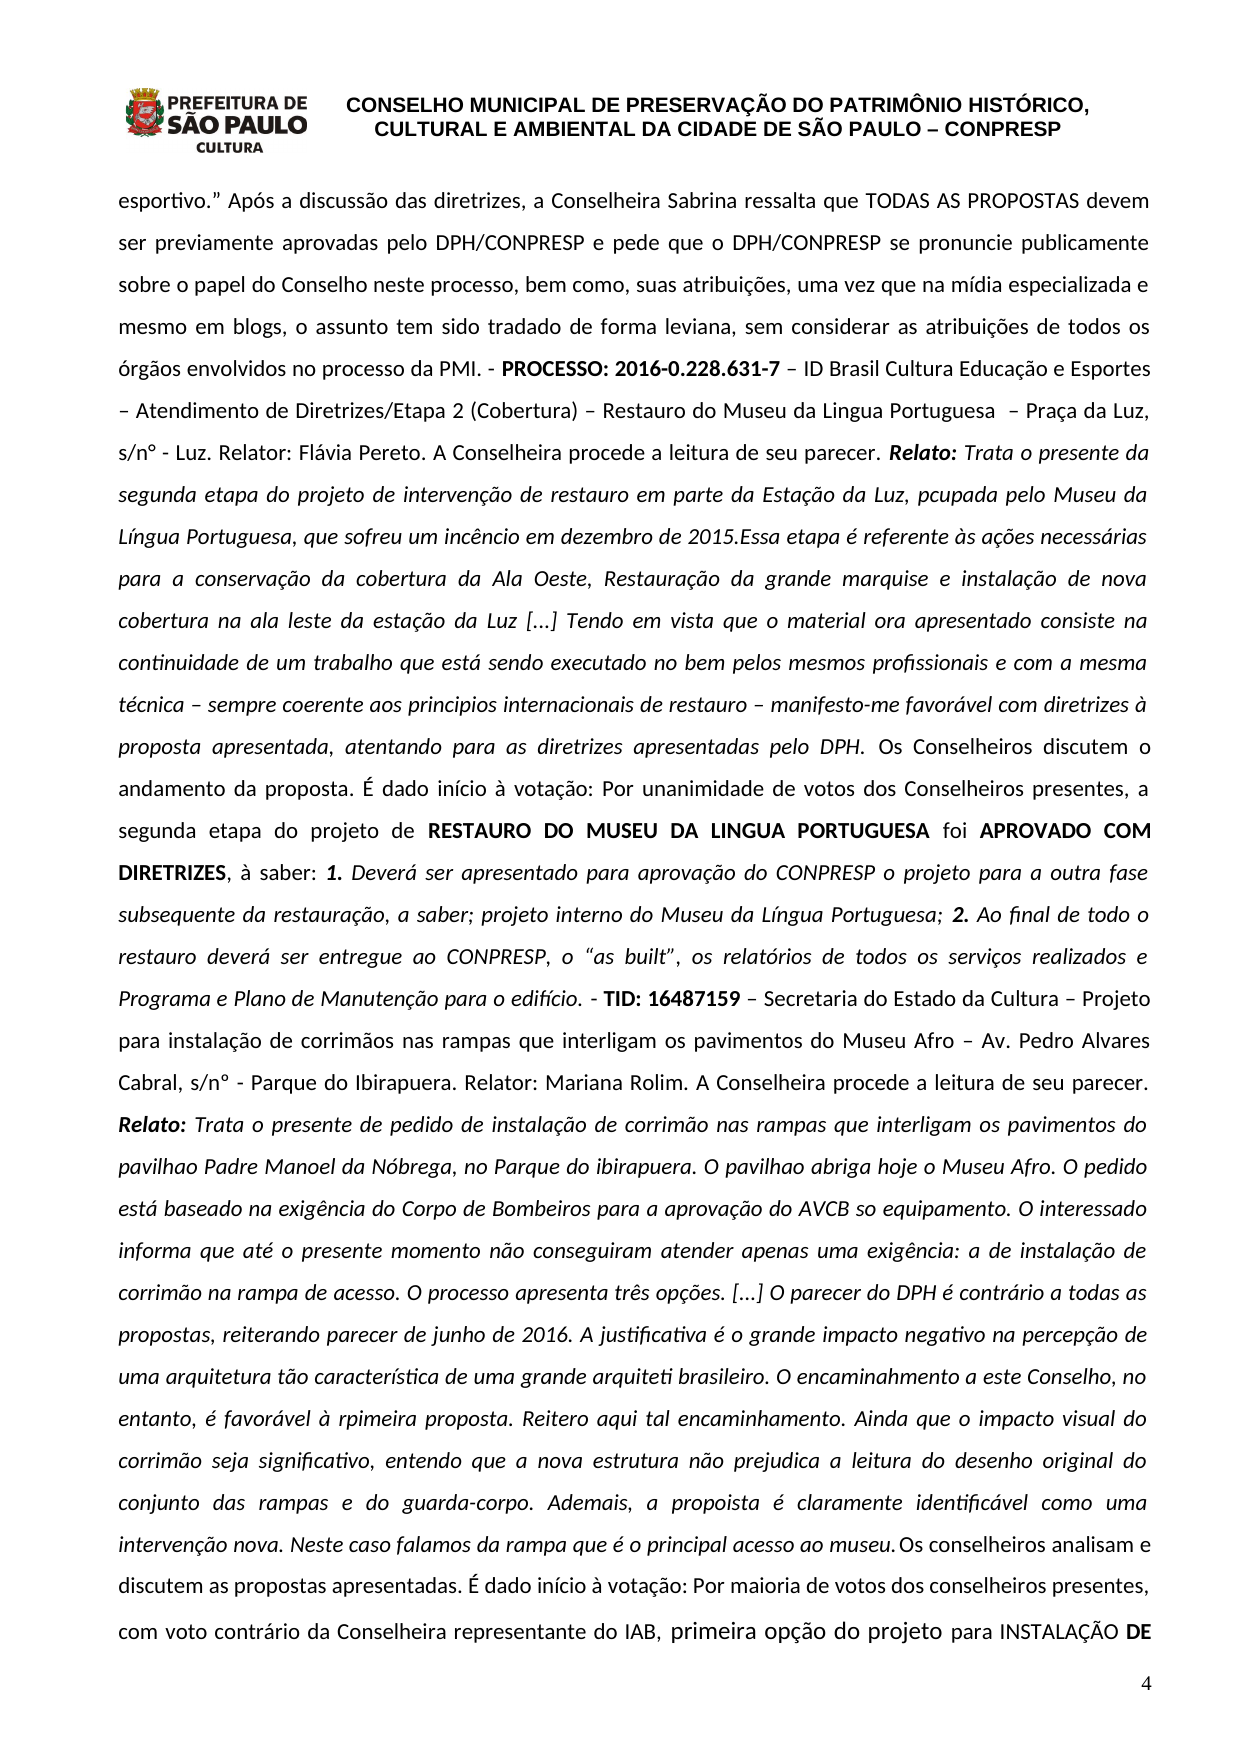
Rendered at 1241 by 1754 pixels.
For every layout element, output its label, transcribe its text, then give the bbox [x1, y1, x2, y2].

text esportivo.” Após a discussão das diretrizes, a Conselheira Sabrina ressalta que TODAS AS PROPOSTAS devem ser previamente aprovadas pelo DPH/CONPRESP e pede que o DPH/CONPRESP se pronuncie publicamente sobre o papel do Conselho neste processo, bem como, suas atribuições, uma vez que na mídia especializada e mesmo em blogs, o assunto tem sido tradado de forma leviana, sem considerar as atribuições de todos os órgãos envolvidos no processo da PMI. - PROCESSO: 2016-0.228.631-7 – ID Brasil Cultura Educação e Esportes – Atendimento de Diretrizes/Etapa 2 (Cobertura) – Restauro do Museu da Lingua Portuguesa – Praça da Luz, s/n° - Luz. Relator: Flávia Pereto. A Conselheira procede a leitura de seu parecer. Relato: Trata o presente da segunda etapa do projeto de intervenção de restauro em parte da Estação da Luz, pcupada pelo Museu da Língua Portuguesa, que sofreu um incêncio em dezembro de 2015.Essa etapa é referente às ações necessárias para a conservação da cobertura da Ala Oeste, Restauração da grande marquise e instalação de nova cobertura na ala leste da estação da Luz [...] Tendo em vista que o material ora apresentado consiste na continuidade de um trabalho que está sendo executado no bem pelos mesmos profissionais e com a mesma técnica – sempre coerente aos principios internacionais de restauro – manifesto-me favorável com diretrizes à proposta apresentada, atentando para as diretrizes apresentadas pelo DPH. Os Conselheiros discutem o andamento da proposta. É dado início à votação: Por unanimidade de votos dos Conselheiros presentes, a segunda etapa do projeto de RESTAURO DO MUSEU DA LINGUA PORTUGUESA foi APROVADO COM DIRETRIZES, à saber: 1. Deverá ser apresentado para aprovação do CONPRESP o projeto para a outra fase subsequente da restauração, a saber; projeto interno do Museu da Língua Portuguesa; 2. Ao final de todo o restauro deverá ser entregue ao CONPRESP, o “as built”, os relatórios de todos os serviços realizados e Programa e Plano de Manutenção para o edifício. - TID: 16487159 – Secretaria do Estado da Cultura – Projeto para instalação de corrimãos nas rampas que interligam os pavimentos do Museu Afro – Av. Pedro Alvares Cabral, s/nº - Parque do Ibirapuera. Relator: Mariana Rolim. A Conselheira procede a leitura de seu parecer. Relato: Trata o presente de pedido de instalação de corrimão nas rampas que interligam os pavimentos do pavilhao Padre Manoel da Nóbrega, no Parque do ibirapuera. O pavilhao abriga hoje o Museu Afro. O pedido está baseado na exigência do Corpo de Bombeiros para a aprovação do AVCB so equipamento. O interessado informa que até o presente momento não conseguiram atender apenas uma exigência: a de instalação de corrimão na rampa de acesso. O processo apresenta três opções. [...] O parecer do DPH é contrário a todas as propostas, reiterando parecer de junho de 2016. A justificativa é o grande impacto negativo na percepção de uma arquitetura tão característica de uma grande arquiteti brasileiro. O encaminahmento a este Conselho, no entanto, é favorável à rpimeira proposta. Reitero aqui tal encaminhamento. Ainda que o impacto visual do corrimão seja significativo, entendo que a nova estrutura não prejudica a leitura do desenho original do conjunto das rampas e do guarda-corpo. Ademais, a propoista é claramente identificável como uma intervenção nova. Neste caso falamos da rampa que é o principal acesso ao museu.Os conselheiros analisam e discutem as propostas apresentadas. É dado início à votação: Por maioria de votos dos conselheiros presentes, com voto contrário da Conselheira representante do IAB, primeira opção do projeto para INSTALAÇÃO DE [118, 186, 1152, 1645]
